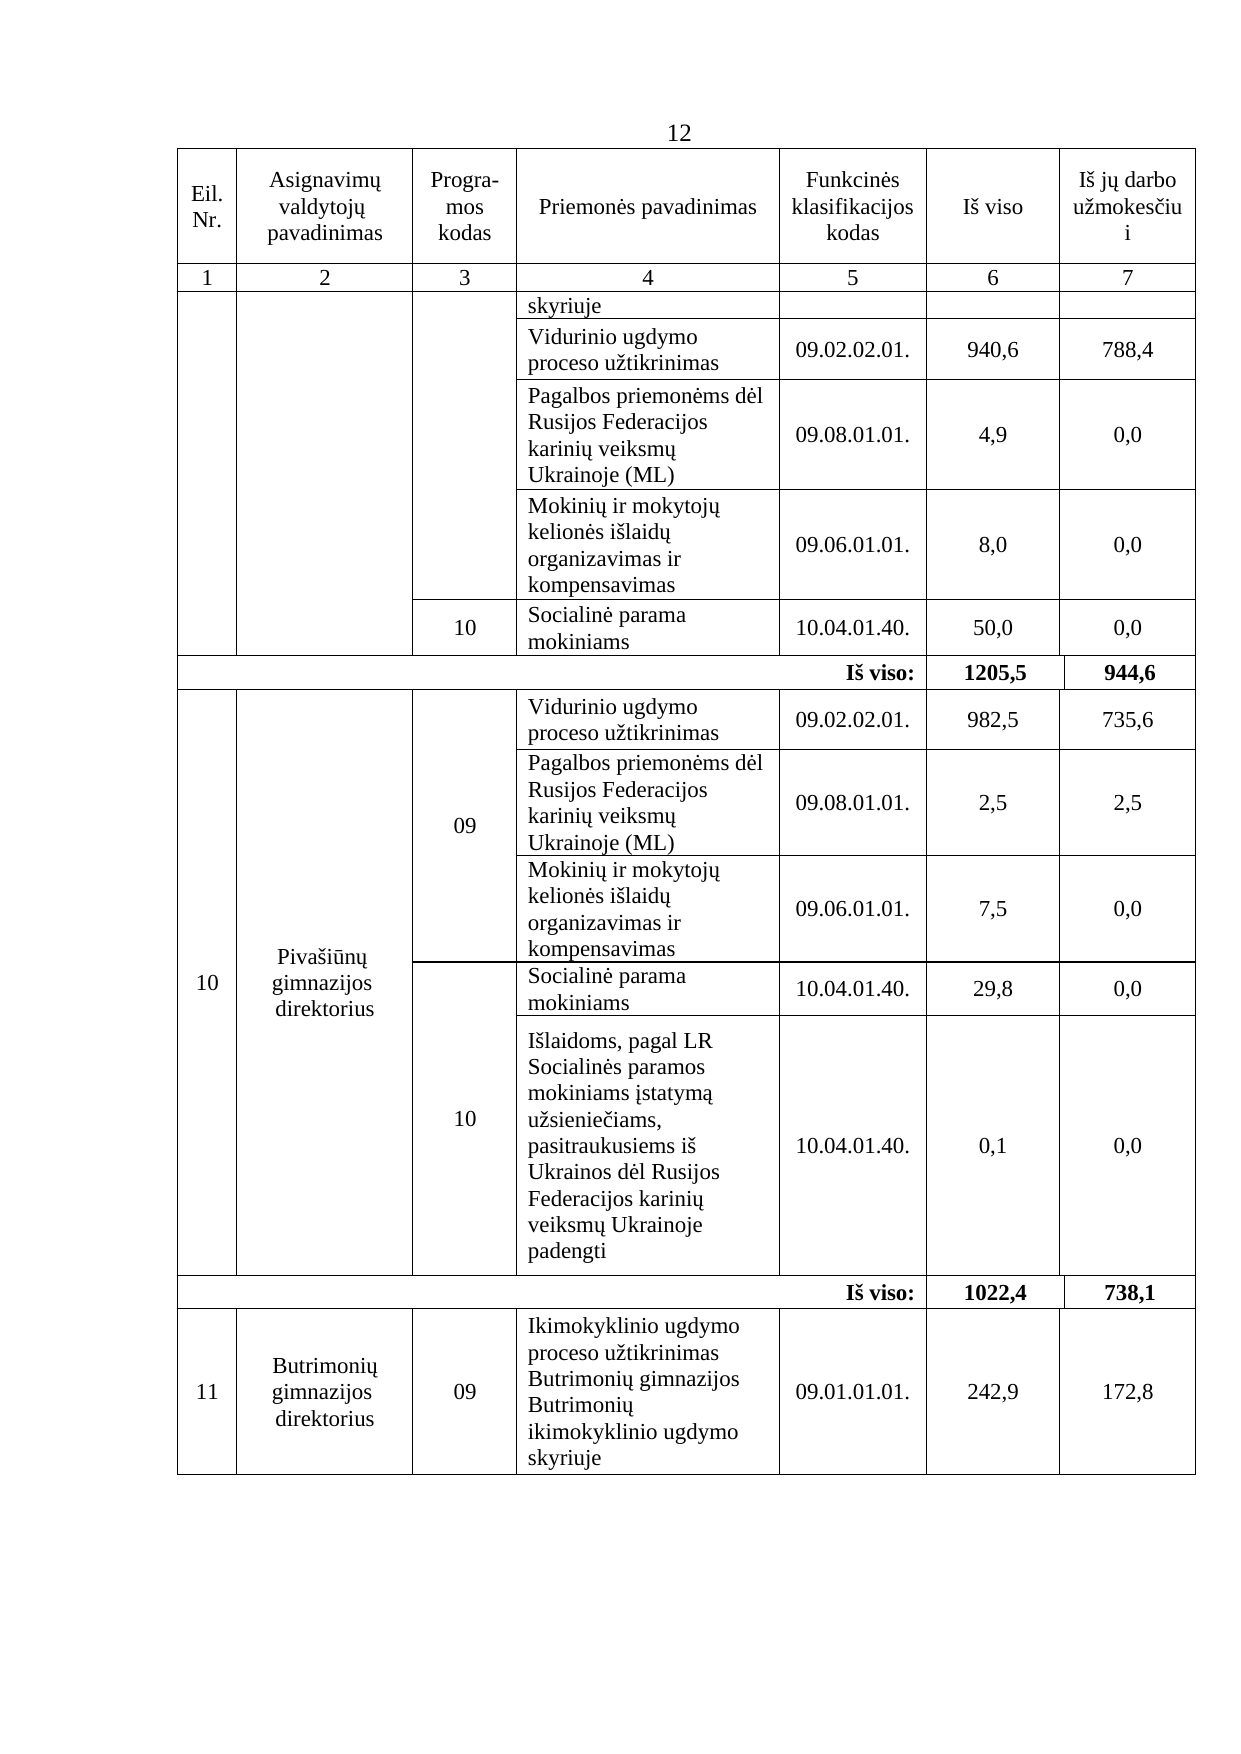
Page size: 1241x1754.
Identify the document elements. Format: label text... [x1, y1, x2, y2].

table_cell Iš viso: [178, 656, 926, 689]
table_cell 09.02.02.01. [780, 690, 926, 748]
table_cell 4 [517, 264, 779, 291]
table_cell 29,8 [927, 963, 1059, 1015]
table_cell 2 [237, 264, 412, 291]
table_cell 09.01.01.01. [780, 1309, 926, 1474]
table_cell 5 [780, 264, 926, 291]
table_cell 242,9 [927, 1309, 1059, 1474]
table_cell 2,5 [1060, 750, 1195, 855]
table_cell 735,6 [1060, 690, 1195, 748]
table_cell 09.06.01.01. [780, 490, 926, 599]
table_cell Pagalbos priemonėms dėl Rusijos Federacijos karinių veiksmų Ukrainoje (ML) [517, 750, 779, 855]
table_cell Iš viso: [178, 1276, 926, 1308]
table_cell 1022,4 [927, 1276, 1064, 1308]
table_cell 10 [413, 963, 516, 1274]
table_cell 10 [413, 600, 516, 655]
table_cell Butrimonių gimnazijos direktorius [237, 1309, 412, 1474]
table_cell 0,0 [1060, 856, 1195, 961]
table_cell 944,6 [1065, 656, 1195, 689]
table_header Iš viso [927, 149, 1059, 263]
table_cell [237, 292, 412, 655]
table_cell 0,0 [1060, 380, 1195, 489]
table_cell 09.06.01.01. [780, 856, 926, 961]
table_cell 3 [413, 264, 516, 291]
table_cell 7,5 [927, 856, 1059, 961]
table_header Progra-mos kodas [413, 149, 516, 263]
table_cell 0,0 [1060, 963, 1195, 1015]
table_cell 10 [178, 690, 236, 1274]
table_cell Ikimokyklinio ugdymo proceso užtikrinimas Butrimonių gimnazijos Butrimonių ikimokyklinio ugdymo skyriuje [517, 1309, 779, 1474]
table_cell 0,0 [1060, 1016, 1195, 1274]
table_cell 8,0 [927, 490, 1059, 599]
table_cell Pivašiūnų gimnazijos direktorius [237, 690, 412, 1274]
table_cell 0,1 [927, 1016, 1059, 1274]
table_cell Vidurinio ugdymo proceso užtikrinimas [517, 319, 779, 379]
table_cell 7 [1060, 264, 1195, 291]
table_cell 0,0 [1060, 490, 1195, 599]
table_cell [178, 292, 236, 655]
table_cell [413, 292, 516, 599]
table_cell 6 [927, 264, 1059, 291]
table_header Eil. Nr. [178, 149, 236, 263]
table_cell 172,8 [1060, 1309, 1195, 1474]
table_cell 0,0 [1060, 600, 1195, 655]
table_cell 10.04.01.40. [780, 1016, 926, 1274]
table_cell 10.04.01.40. [780, 963, 926, 1015]
table_cell Pagalbos priemonėms dėl Rusijos Federacijos karinių veiksmų Ukrainoje (ML) [517, 380, 779, 489]
table_cell 1205,5 [927, 656, 1064, 689]
table_cell 4,9 [927, 380, 1059, 489]
table_cell Socialinė parama mokiniams [517, 963, 779, 1015]
table_cell 09 [413, 690, 516, 961]
table_cell 09.08.01.01. [780, 750, 926, 855]
table_cell 09 [413, 1309, 516, 1474]
table_header Funkcinės klasifikacijos kodas [780, 149, 926, 263]
table_cell Mokinių ir mokytojų kelionės išlaidų organizavimas ir kompensavimas [517, 490, 779, 599]
table_cell 09.02.02.01. [780, 319, 926, 379]
table_cell 11 [178, 1309, 236, 1474]
table_cell Išlaidoms, pagal LR Socialinės paramos mokiniams įstatymą užsieniečiams, pasitraukusiems iš Ukrainos dėl Rusijos Federacijos karinių veiksmų Ukrainoje padengti [517, 1016, 779, 1274]
table_header Priemonės pavadinimas [517, 149, 779, 263]
table_header Iš jų darbo užmokesčiui [1060, 149, 1195, 263]
table_cell 09.08.01.01. [780, 380, 926, 489]
table_header Asignavimų valdytojų pavadinimas [237, 149, 412, 263]
table_cell 50,0 [927, 600, 1059, 655]
table_cell 2,5 [927, 750, 1059, 855]
table_cell Vidurinio ugdymo proceso užtikrinimas [517, 690, 779, 748]
table_cell 738,1 [1065, 1276, 1195, 1308]
table_cell 788,4 [1060, 319, 1195, 379]
table_cell skyriuje [517, 292, 779, 318]
table_cell [1060, 292, 1195, 318]
table_cell [780, 292, 926, 318]
table_cell [927, 292, 1059, 318]
table_cell 1 [178, 264, 236, 291]
table_cell Mokinių ir mokytojų kelionės išlaidų organizavimas ir kompensavimas [517, 856, 779, 961]
table_cell 10.04.01.40. [780, 600, 926, 655]
table_cell 982,5 [927, 690, 1059, 748]
table_cell 940,6 [927, 319, 1059, 379]
table_cell Socialinė parama mokiniams [517, 600, 779, 655]
